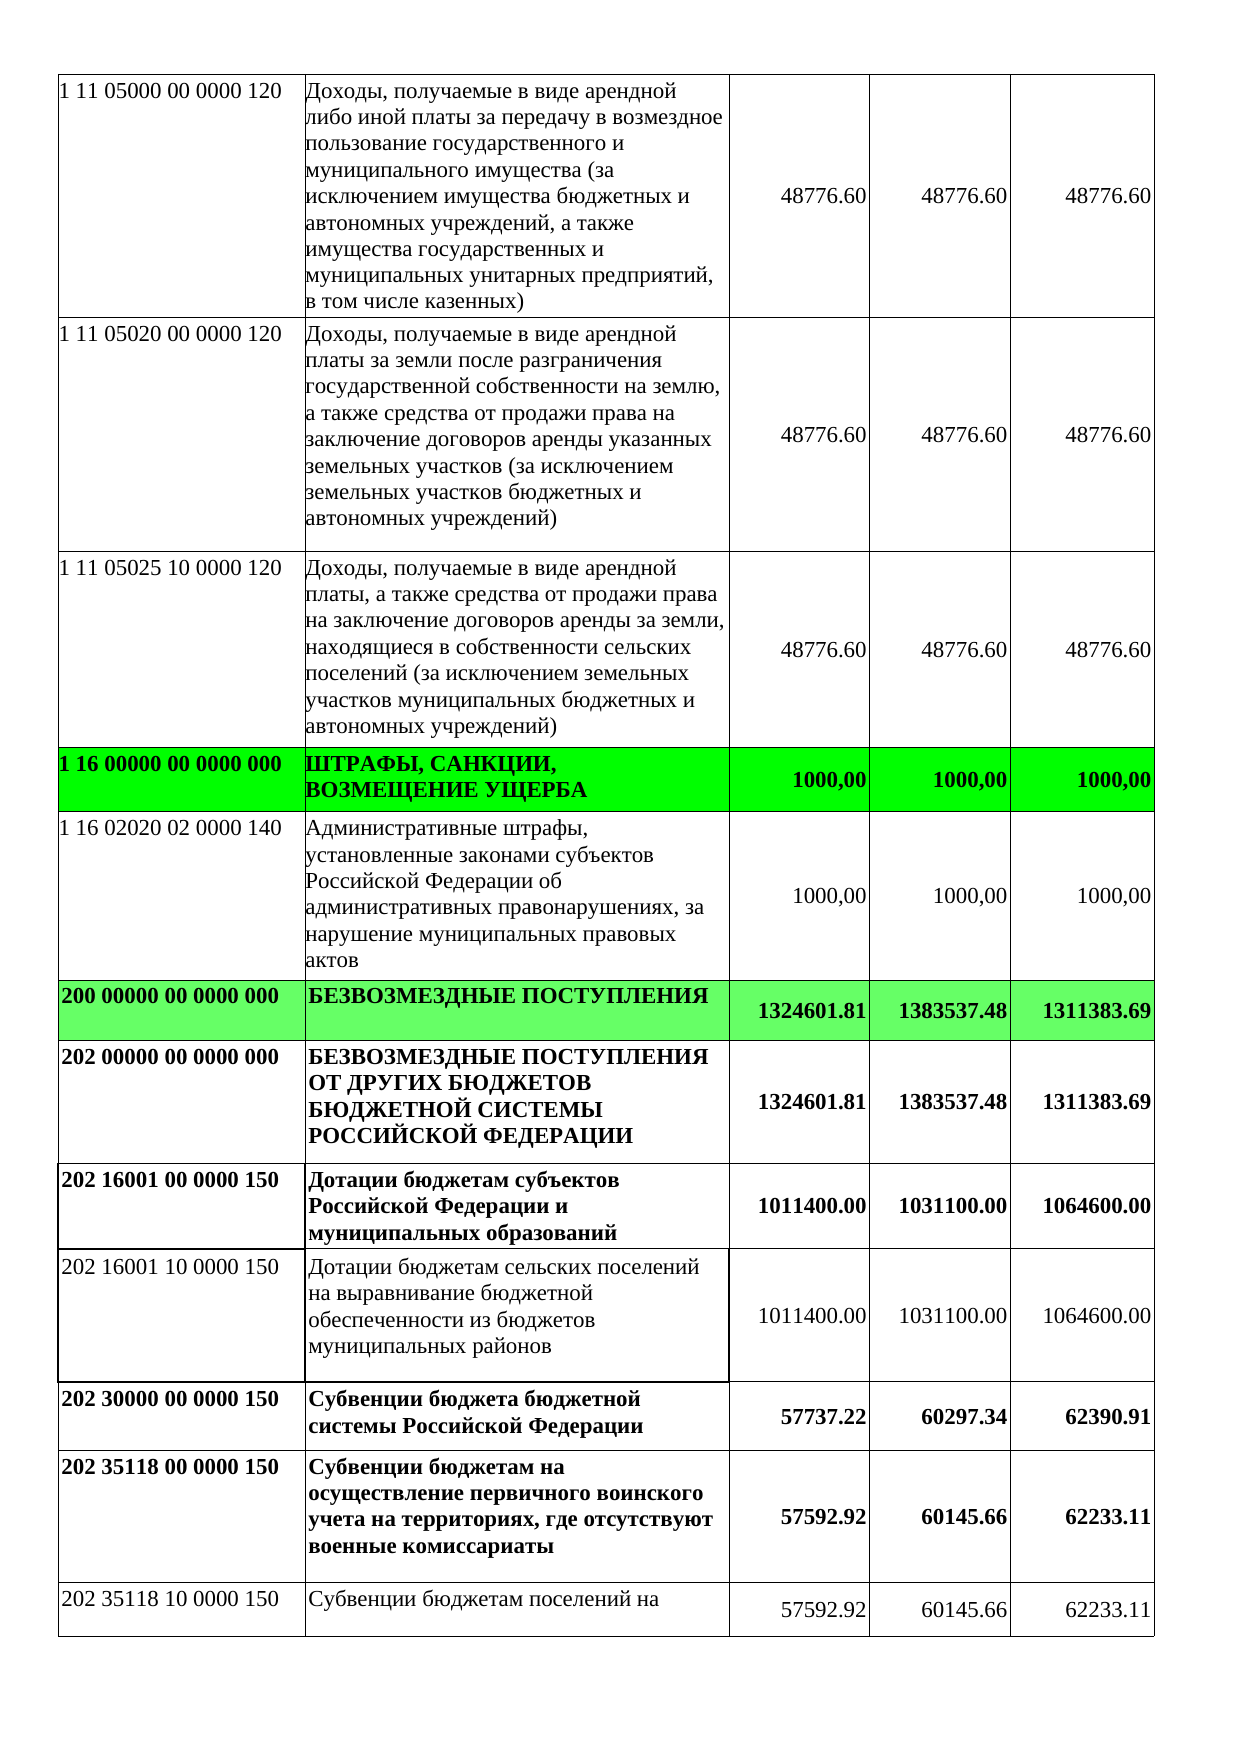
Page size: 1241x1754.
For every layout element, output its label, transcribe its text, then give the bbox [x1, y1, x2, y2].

table_cell 48776,60 [870, 75, 1010, 317]
table_cell 57737,22 [730, 1382, 869, 1450]
table_cell 1000,00 [730, 812, 869, 979]
table_cell 1311383,69 [1011, 1041, 1154, 1163]
table_cell 202 00000 00 0000 000 [59, 1041, 305, 1163]
table_cell Доходы, получаемые в виде арендной платы за земли после разграничения государственной собственности на землю, а также средства от продажи права на заключение договоров аренды указанных земельных участков (за исключением земельных участков бюджетных и автономных учреждений) [306, 318, 729, 551]
table_cell Субвенции бюджета бюджетной системы Российской Федерации [306, 1383, 729, 1450]
table_cell 1324601,81 [730, 1041, 869, 1163]
table_cell 1000,00 [870, 812, 1010, 979]
table_cell 1324601,81 [730, 981, 869, 1040]
table_cell 1 11 05025 10 0000 120 [59, 552, 305, 747]
table_cell 48776,60 [1011, 318, 1154, 551]
table_cell 200 00000 00 0000 000 [59, 981, 305, 1040]
table_cell 48776,60 [730, 318, 869, 551]
table_cell 1 11 05020 00 0000 120 [59, 318, 305, 551]
table_cell 1000,00 [730, 748, 869, 811]
table_cell 1011400,00 [730, 1164, 869, 1248]
table_cell 202 30000 00 0000 150 [59, 1383, 305, 1450]
table_cell 202 35118 10 0000 150 [59, 1583, 305, 1636]
table_cell 1000,00 [870, 748, 1010, 811]
table_cell БЕЗВОЗМЕЗДНЫЕ ПОСТУПЛЕНИЯ ОТ ДРУГИХ БЮДЖЕТОВ БЮДЖЕТНОЙ СИСТЕМЫ РОССИЙСКОЙ ФЕДЕРАЦИИ [306, 1041, 729, 1163]
table_cell 202 16001 10 0000 150 [59, 1250, 304, 1381]
table_cell Административные штрафы, установленные законами субъектов Российской Федерации об административных правонарушениях, за нарушение муниципальных правовых актов [306, 812, 729, 979]
table_cell 57592,92 [730, 1451, 869, 1582]
table_cell 48776,60 [870, 318, 1010, 551]
table_cell 62233,11 [1011, 1583, 1154, 1636]
table_cell 1011400,00 [730, 1249, 869, 1381]
table_cell 1 16 00000 00 0000 000 [59, 748, 305, 811]
table_cell 1 11 05000 00 0000 120 [59, 75, 305, 317]
table_cell Дотации бюджетам сельских поселений на выравнивание бюджетной обеспеченности из бюджетов муниципальных районов [306, 1249, 728, 1381]
table_cell Доходы, получаемые в виде арендной либо иной платы за передачу в возмездное пользование государственного и муниципального имущества (за исключением имущества бюджетных и автономных учреждений, а также имущества государственных и муниципальных унитарных предприятий, в том числе казенных) [306, 75, 729, 317]
table_cell 62390,91 [1011, 1382, 1154, 1450]
table_cell 1383537,48 [870, 981, 1010, 1040]
table_cell 1383537,48 [870, 1041, 1010, 1163]
table_cell 60145,66 [870, 1451, 1010, 1582]
table_cell 1000,00 [1011, 812, 1154, 979]
table_cell 57592,92 [730, 1583, 869, 1636]
table_cell 1031100,00 [870, 1249, 1010, 1381]
table_cell 48776,60 [730, 552, 869, 747]
table_cell 48776,60 [730, 75, 869, 317]
table_cell Дотации бюджетам субъектов Российской Федерации и муниципальных образований [306, 1164, 729, 1248]
table_cell 48776,60 [870, 552, 1010, 747]
table_cell 48776,60 [1011, 75, 1154, 317]
table_cell 60145,66 [870, 1583, 1010, 1636]
table_cell 62233,11 [1011, 1451, 1154, 1582]
table_cell 202 16001 00 0000 150 [59, 1164, 304, 1248]
table_cell Субвенции бюджетам на осуществление первичного воинского учета на территориях, где отсутствуют военные комиссариаты [306, 1451, 729, 1582]
table_cell ШТРАФЫ, САНКЦИИ, ВОЗМЕЩЕНИЕ УЩЕРБА [306, 748, 729, 811]
table_cell БЕЗВОЗМЕЗДНЫЕ ПОСТУПЛЕНИЯ [306, 981, 729, 1040]
table_cell 48776,60 [1011, 552, 1154, 747]
table_cell Субвенции бюджетам поселений на [306, 1583, 729, 1636]
table_cell 1000,00 [1011, 748, 1154, 811]
table_cell 1064600,00 [1011, 1164, 1154, 1248]
table_cell 1 16 02020 02 0000 140 [59, 812, 305, 979]
table_cell 202 35118 00 0000 150 [59, 1451, 305, 1582]
table_cell 1064600,00 [1011, 1249, 1154, 1381]
table_cell 60297,34 [870, 1382, 1010, 1450]
table_cell 1031100,00 [870, 1164, 1010, 1248]
table_cell 1311383,69 [1011, 981, 1154, 1040]
table_cell Доходы, получаемые в виде арендной платы, а также средства от продажи права на заключение договоров аренды за земли, находящиеся в собственности сельских поселений (за исключением земельных участков муниципальных бюджетных и автономных учреждений) [306, 552, 729, 747]
